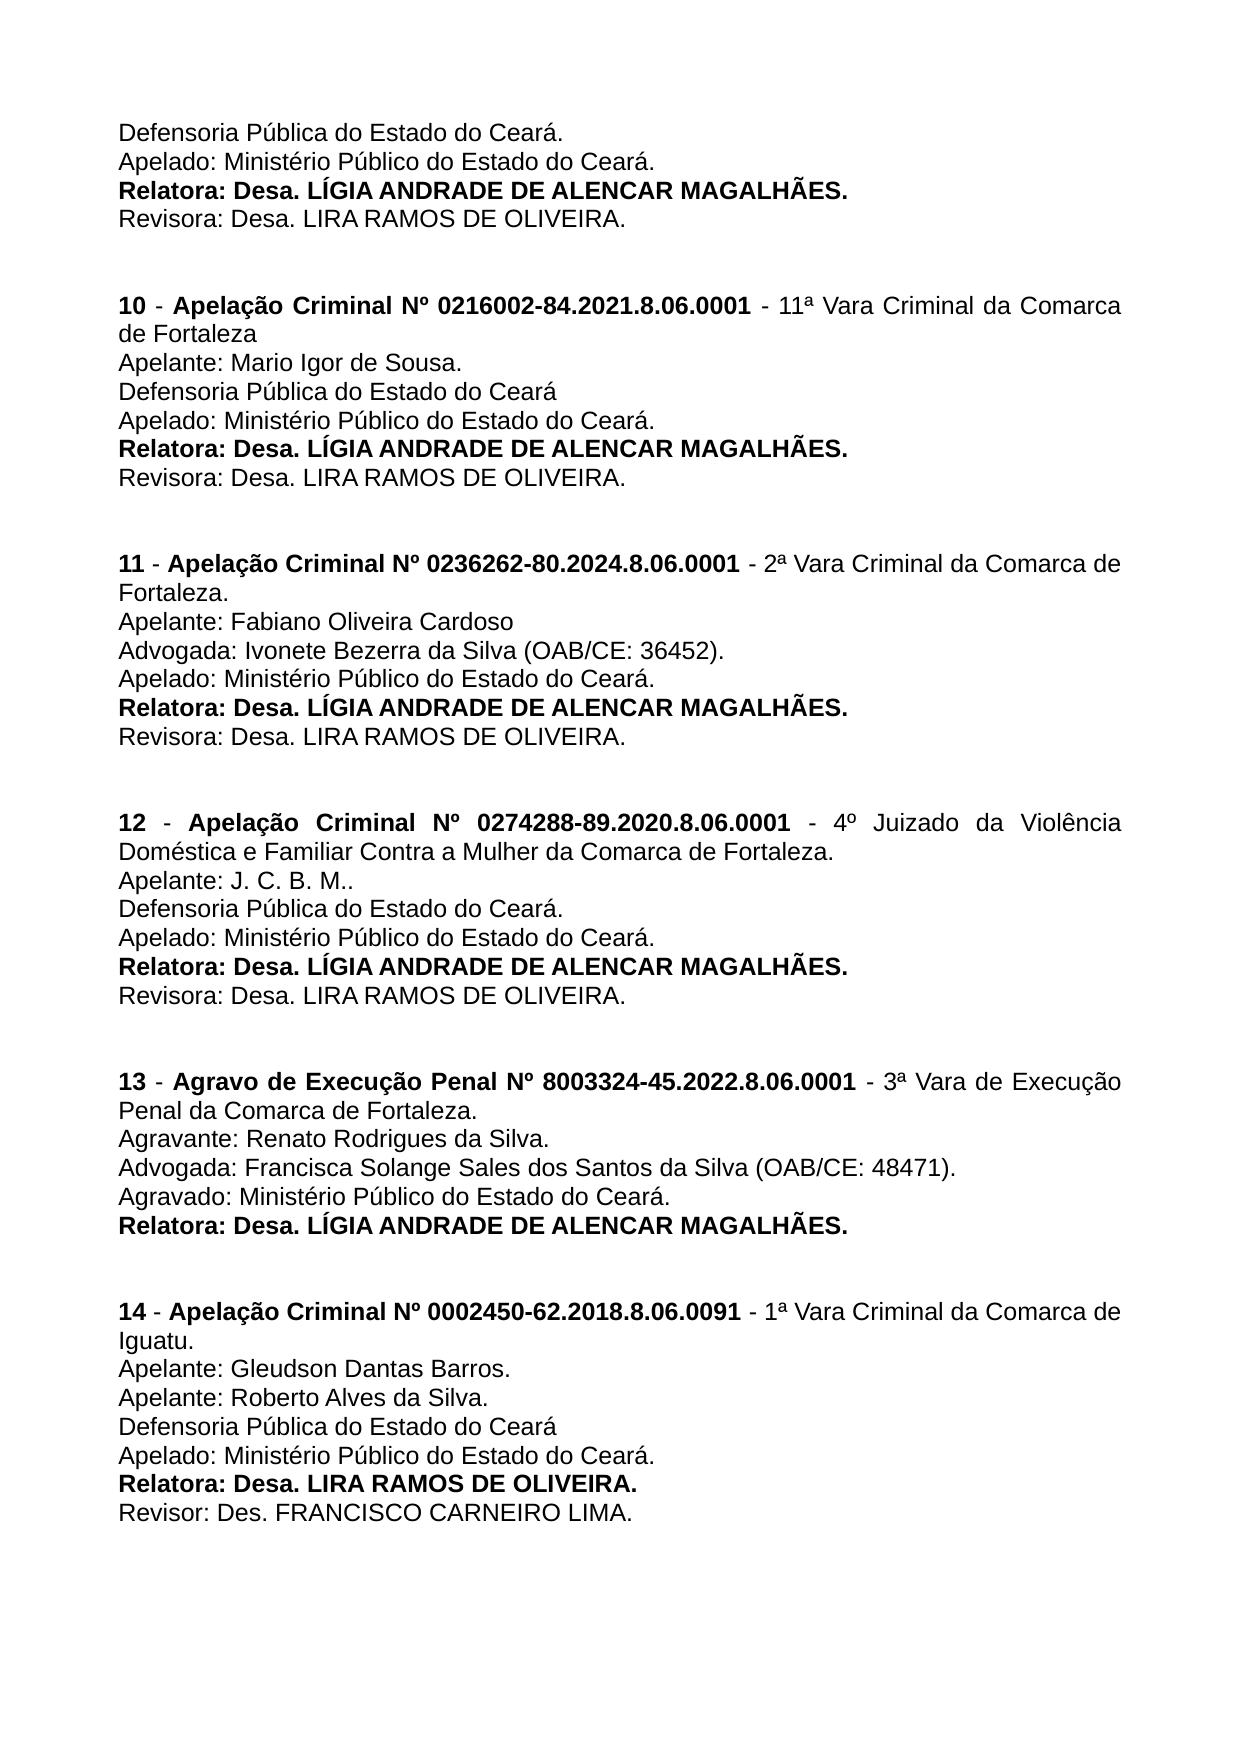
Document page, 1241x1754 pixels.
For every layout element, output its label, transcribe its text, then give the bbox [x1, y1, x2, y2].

text Revisora: Desa. LIRA RAMOS DE OLIVEIRA. [118, 722, 1122, 751]
text 13 - Agravo de Execução Penal Nº 8003324-45.2022.8.06.0001 - 3ª Vara de Execução Penal da Comarca de Fortaleza. [118, 1067, 1122, 1124]
text 12 - Apelação Criminal Nº 0274288-89.2020.8.06.0001 - 4º Juizado da Violência Doméstica e Familiar Contra a Mulher da Comarca de Fortaleza. [118, 808, 1122, 866]
text Advogada: Ivonete Bezerra da Silva (OAB/CE: 36452). [118, 636, 1122, 664]
text Revisora: Desa. LIRA RAMOS DE OLIVEIRA. [118, 204, 1122, 233]
text Advogada: Francisca Solange Sales dos Santos da Silva (OAB/CE: 48471). [118, 1153, 1122, 1182]
text Relatora: Desa. LÍGIA ANDRADE DE ALENCAR MAGALHÃES. [118, 176, 1122, 204]
text Apelado: Ministério Público do Estado do Ceará. [118, 1441, 1122, 1469]
text Revisor: Des. FRANCISCO CARNEIRO LIMA. [118, 1498, 1122, 1527]
text Defensoria Pública do Estado do Ceará. [118, 118, 1122, 147]
text Defensoria Pública do Estado do Ceará [118, 377, 1122, 406]
text Relatora: Desa. LÍGIA ANDRADE DE ALENCAR MAGALHÃES. [118, 1211, 1122, 1239]
text Apelado: Ministério Público do Estado do Ceará. [118, 664, 1122, 693]
text Apelante: J. C. B. M.. [118, 866, 1122, 894]
text Relatora: Desa. LÍGIA ANDRADE DE ALENCAR MAGALHÃES. [118, 434, 1122, 463]
text Relatora: Desa. LÍGIA ANDRADE DE ALENCAR MAGALHÃES. [118, 952, 1122, 981]
text Apelado: Ministério Público do Estado do Ceará. [118, 406, 1122, 434]
text Apelante: Roberto Alves da Silva. [118, 1383, 1122, 1412]
text Apelado: Ministério Público do Estado do Ceará. [118, 923, 1122, 952]
text Relatora: Desa. LÍGIA ANDRADE DE ALENCAR MAGALHÃES. [118, 693, 1122, 722]
text 11 - Apelação Criminal Nº 0236262-80.2024.8.06.0001 - 2ª Vara Criminal da Comarca de Fortaleza. [118, 549, 1122, 607]
text 14 - Apelação Criminal Nº 0002450-62.2018.8.06.0091 - 1ª Vara Criminal da Comarca de Iguatu. [118, 1297, 1122, 1354]
text Apelante: Gleudson Dantas Barros. [118, 1354, 1122, 1383]
text Agravado: Ministério Público do Estado do Ceará. [118, 1182, 1122, 1211]
text Revisora: Desa. LIRA RAMOS DE OLIVEIRA. [118, 463, 1122, 492]
text Apelado: Ministério Público do Estado do Ceará. [118, 147, 1122, 176]
text Revisora: Desa. LIRA RAMOS DE OLIVEIRA. [118, 981, 1122, 1009]
text Apelante: Fabiano Oliveira Cardoso [118, 607, 1122, 636]
text 10 - Apelação Criminal Nº 0216002-84.2021.8.06.0001 - 11ª Vara Criminal da Comarca de Fortaleza [118, 291, 1122, 348]
text Defensoria Pública do Estado do Ceará [118, 1412, 1122, 1441]
text Relatora: Desa. LIRA RAMOS DE OLIVEIRA. [118, 1469, 1122, 1498]
text Agravante: Renato Rodrigues da Silva. [118, 1124, 1122, 1153]
text Apelante: Mario Igor de Sousa. [118, 348, 1122, 377]
text Defensoria Pública do Estado do Ceará. [118, 894, 1122, 923]
